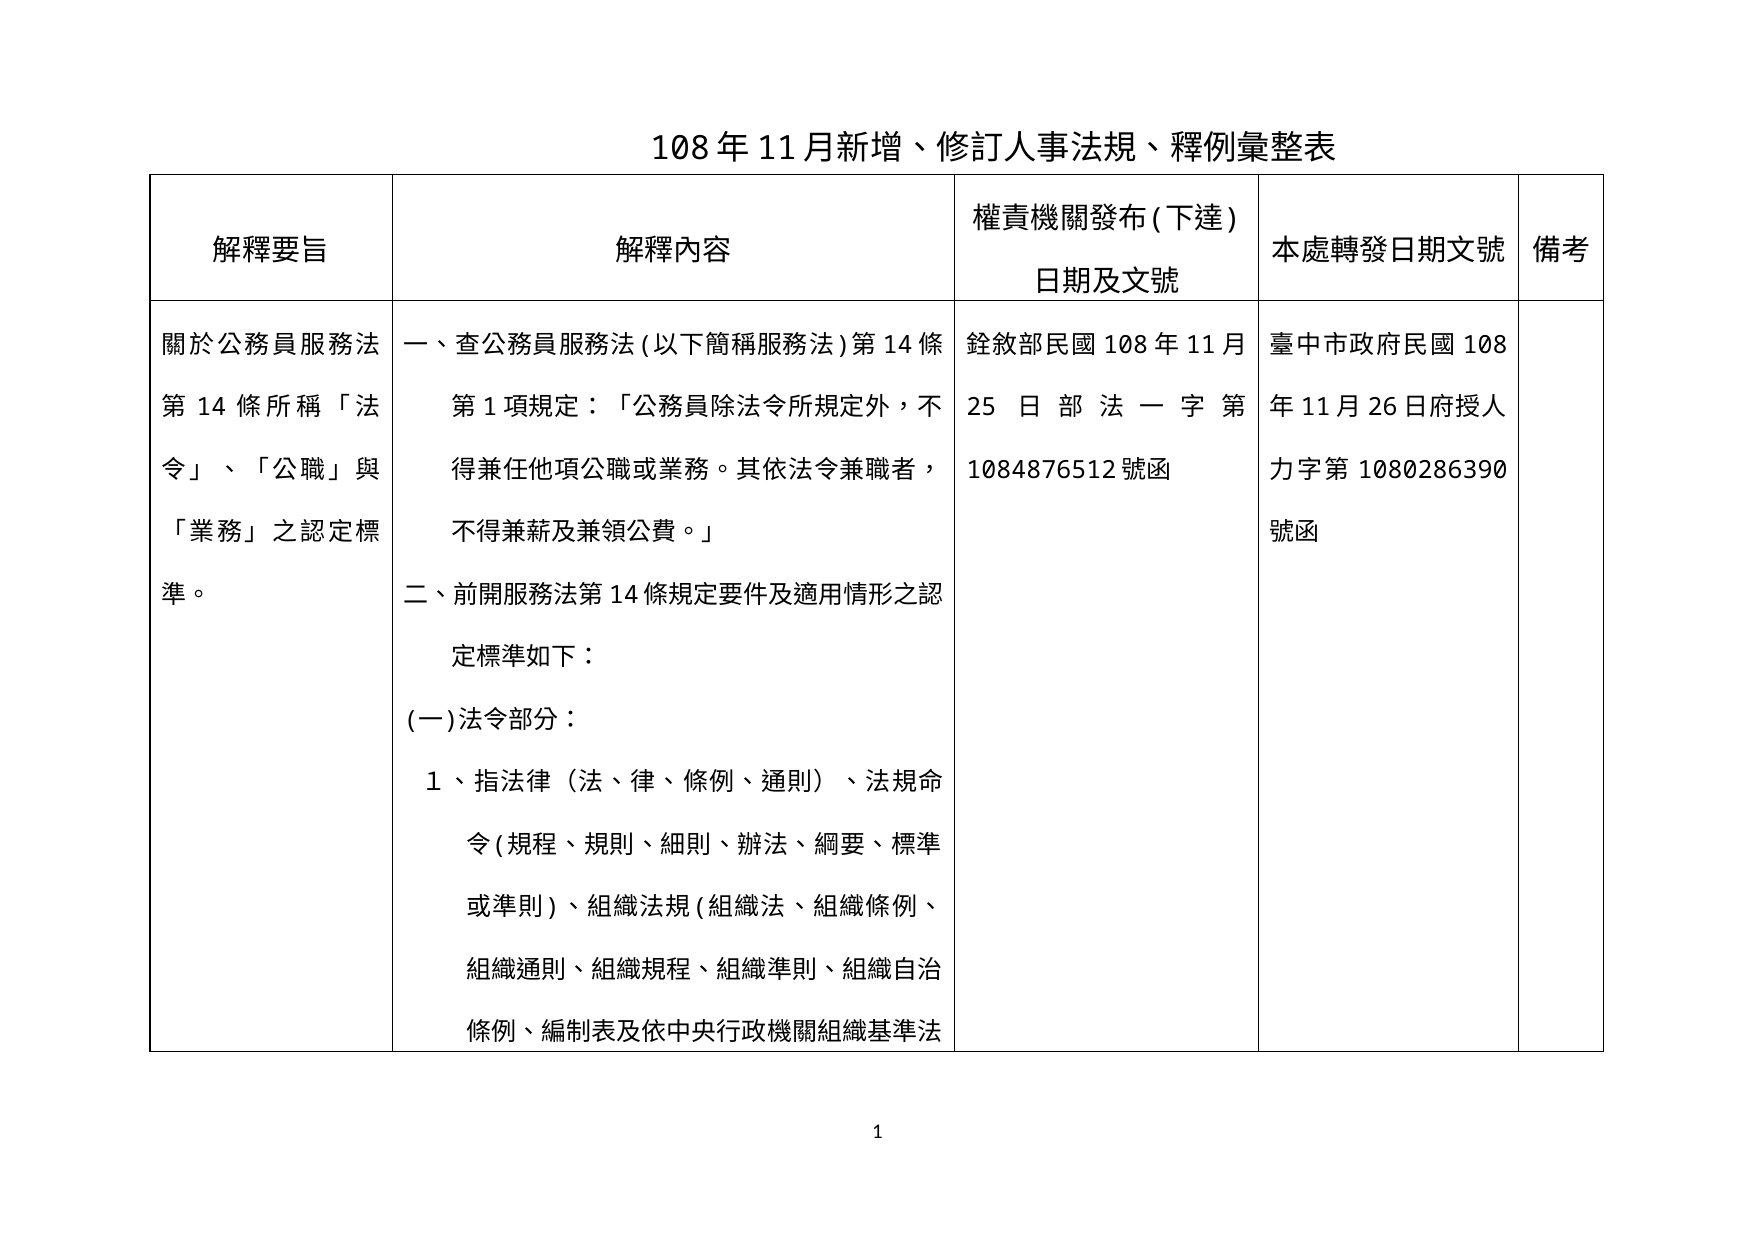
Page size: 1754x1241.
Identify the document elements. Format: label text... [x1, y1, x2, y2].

table_header 解釋內容 [393, 175, 954, 299]
table_header 權責機關發布(下達) 日期及文號 [955, 175, 1258, 299]
table_cell 臺中市政府民國108年11月26日府授人力字第1080286390號函 [1259, 301, 1518, 1051]
table_header 解釋要旨 [151, 175, 392, 299]
table_cell 銓敘部民國108年11月25日部法一字第1084876512號函 [955, 301, 1258, 1051]
table_cell 一、查公務員服務法(以下簡稱服務法)第14條第1項規定：「公務員除法令所規定外，不得兼任他項公職或業務。其依法令兼職者，不得兼薪及兼領公費。」 二、前開服務法第14條規定要件及適用情形之認定標準如下： (一)法令部分： １、指法律（法、律、條例、通則）、法規命令(規程、規則、細則、辦法、綱要、標準或準則)、組織法規(組織法、組織條例、組織通則、組織規程、組織準則、組織自治條例、編制表及依中央行政機關組織基準法 [393, 301, 954, 1051]
table_header 本處轉發日期文號 [1259, 175, 1518, 299]
table_cell [1519, 301, 1603, 1051]
table_cell 關於公務員服務法第14條所稱「法令」、「公職」與「業務」之認定標準。 [151, 301, 392, 1051]
table_header 備考 [1519, 175, 1603, 299]
text 108年11月新增、修訂人事法規、釋例彙整表 [150, 103, 1604, 166]
